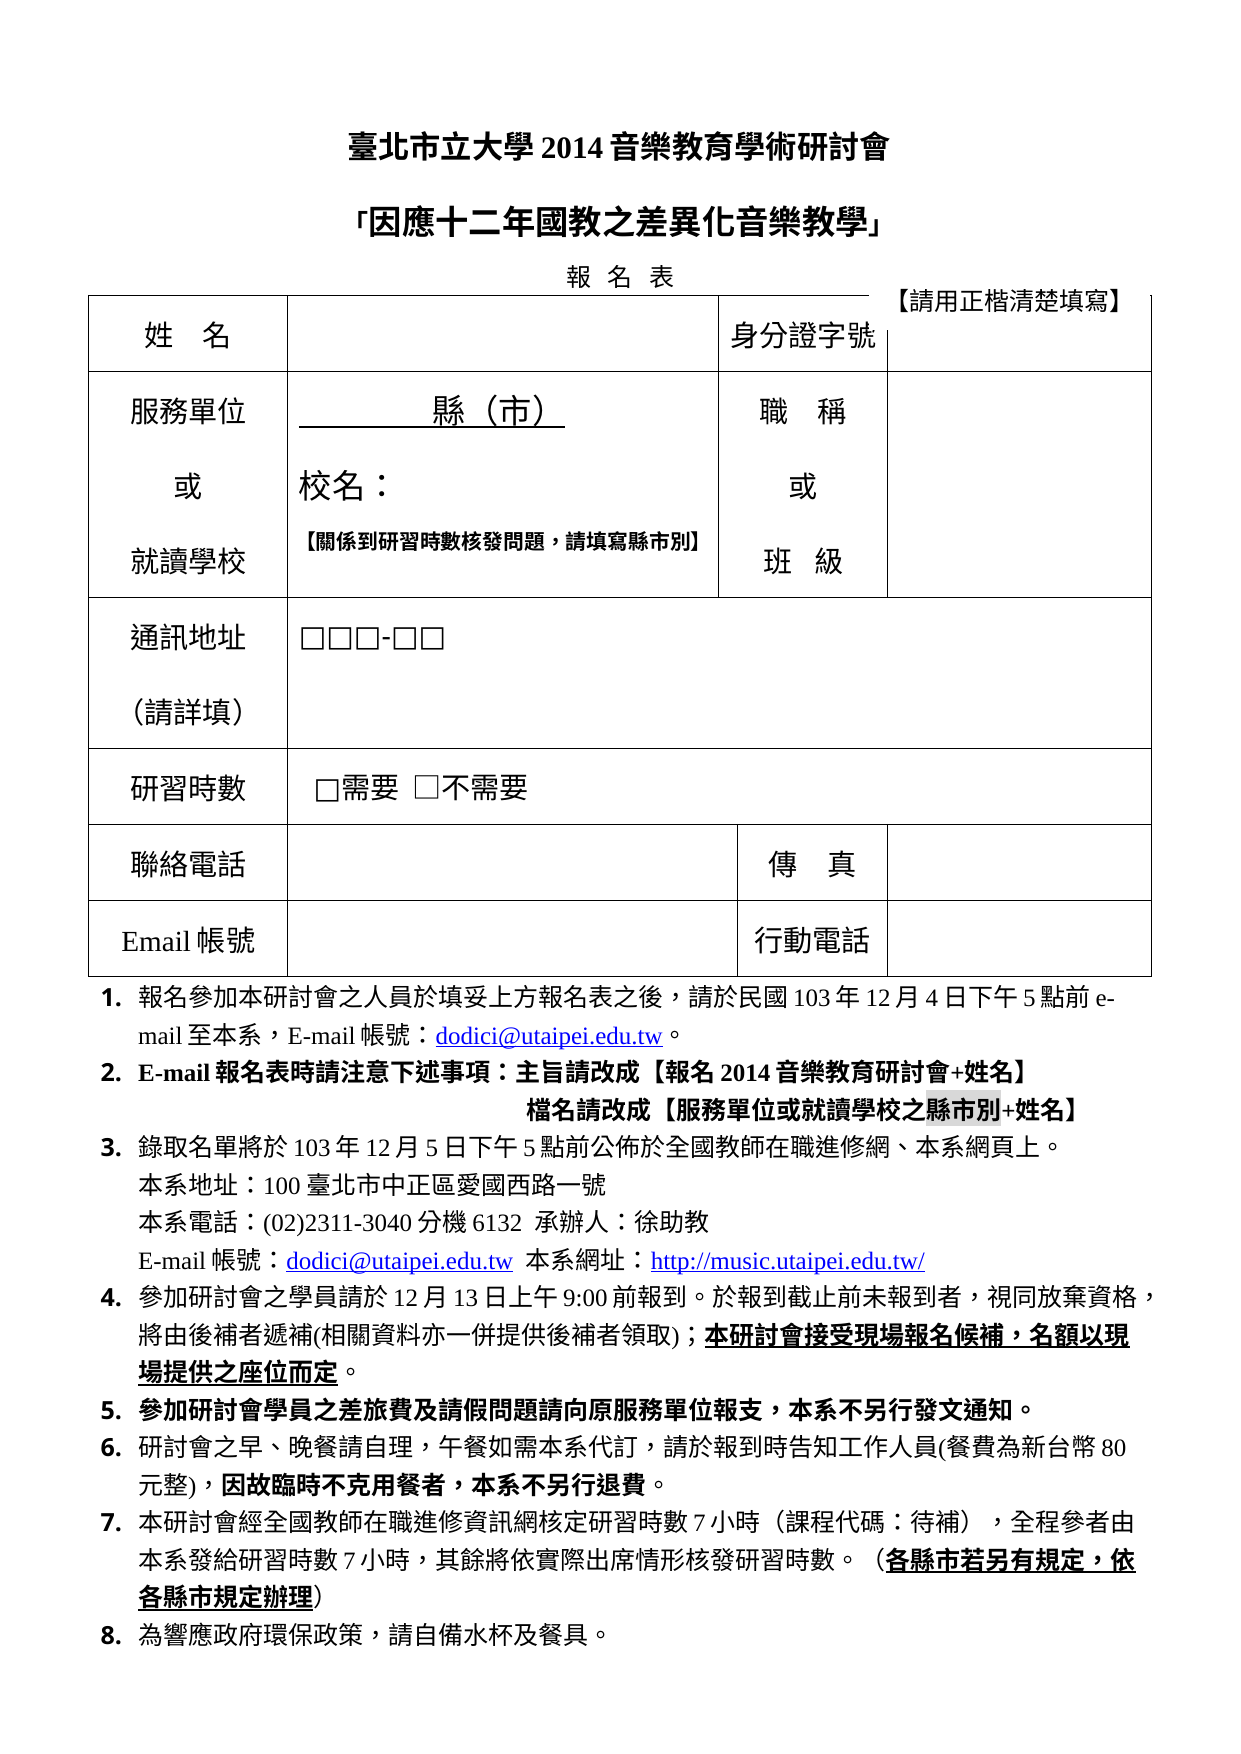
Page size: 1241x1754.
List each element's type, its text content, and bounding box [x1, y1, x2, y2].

list E-mail報名表時請注意下述事項：主旨請改成【報名2014音樂教育研討會+姓名】 [100, 1052, 1140, 1089]
list 參加研討會學員之差旅費及請假問題請向原服務單位報支，本系不另行發文通知。 [100, 1389, 1140, 1427]
text E-mail帳號：dodici@utaipei.edu.tw 本系網址：http://music.utaipei.edu.tw/ [138, 1239, 1140, 1277]
table_cell 職 稱 或 班 級 [719, 372, 887, 597]
list 報名參加本研討會之人員於填妥上方報名表之後，請於民國103年12月4日下午5點前e-mail至本系，E-mail帳號：dodici@utaipei.edu.tw。 [100, 977, 1140, 1052]
table_cell [888, 825, 1151, 900]
table_cell Email帳號 [89, 901, 287, 976]
text 本系電話：(02)2311-3040分機6132 承辦人：徐助教 [138, 1202, 1140, 1239]
table_cell 研習時數 [89, 749, 287, 824]
table_cell 縣（市） 校名： 【關係到研習時數核發問題，請填寫縣市別】 [288, 372, 718, 597]
list 研討會之早、晚餐請自理，午餐如需本系代訂，請於報到時告知工作人員(餐費為新台幣80元整)，因故臨時不克用餐者，本系不另行退費。 [100, 1427, 1140, 1502]
table_cell 通訊地址 （請詳填） [89, 598, 287, 748]
table_cell [288, 825, 737, 900]
table_cell 服務單位 或 就讀學校 [89, 372, 287, 597]
table_cell [888, 372, 1151, 597]
table_cell □□□-□□ [288, 598, 1151, 748]
text 臺北市立大學2014音樂教育學術研討會 [44, 107, 1193, 182]
list 為響應政府環保政策，請自備水杯及餐具。 [100, 1614, 1140, 1652]
table_cell 聯絡電話 [89, 825, 287, 900]
text 報 名 表 [100, 257, 1150, 330]
list 參加研討會之學員請於12月13日上午9:00前報到。於報到截止前未報到者，視同放棄資格，將由後補者遞補(相關資料亦一併提供後補者領取)；本研討會接受現場報名候補，名額以現場提供之座位而定。 [100, 1277, 1140, 1389]
table_cell □需要 □不需要 [288, 749, 1151, 824]
table_header [288, 296, 718, 371]
text 【請用正楷清楚填寫】 [884, 281, 1135, 318]
table_header [888, 296, 1151, 371]
list 本研討會經全國教師在職進修資訊網核定研習時數7小時（課程代碼：待補），全程參者由本系發給研習時數7小時，其餘將依實際出席情形核發研習時數。（各縣市若另有規定，依各縣市規定辦理） [100, 1502, 1140, 1614]
table_cell 行動電話 [738, 901, 887, 976]
text 本系地址：100 臺北市中正區愛國西路一號 [138, 1164, 1140, 1202]
table_header 身分證字號 [719, 296, 887, 371]
text 「因應十二年國教之差異化音樂教學」 [44, 182, 1193, 257]
table_cell [288, 901, 737, 976]
table_cell [888, 901, 1151, 976]
text 檔名請改成【服務單位或就讀學校之縣市別+姓名】 [100, 1089, 1140, 1127]
table_cell 傳 真 [738, 825, 887, 900]
list 錄取名單將於103年12月5日下午5點前公佈於全國教師在職進修網、本系網頁上。 [100, 1127, 1140, 1164]
table_header 姓 名 [89, 296, 287, 371]
